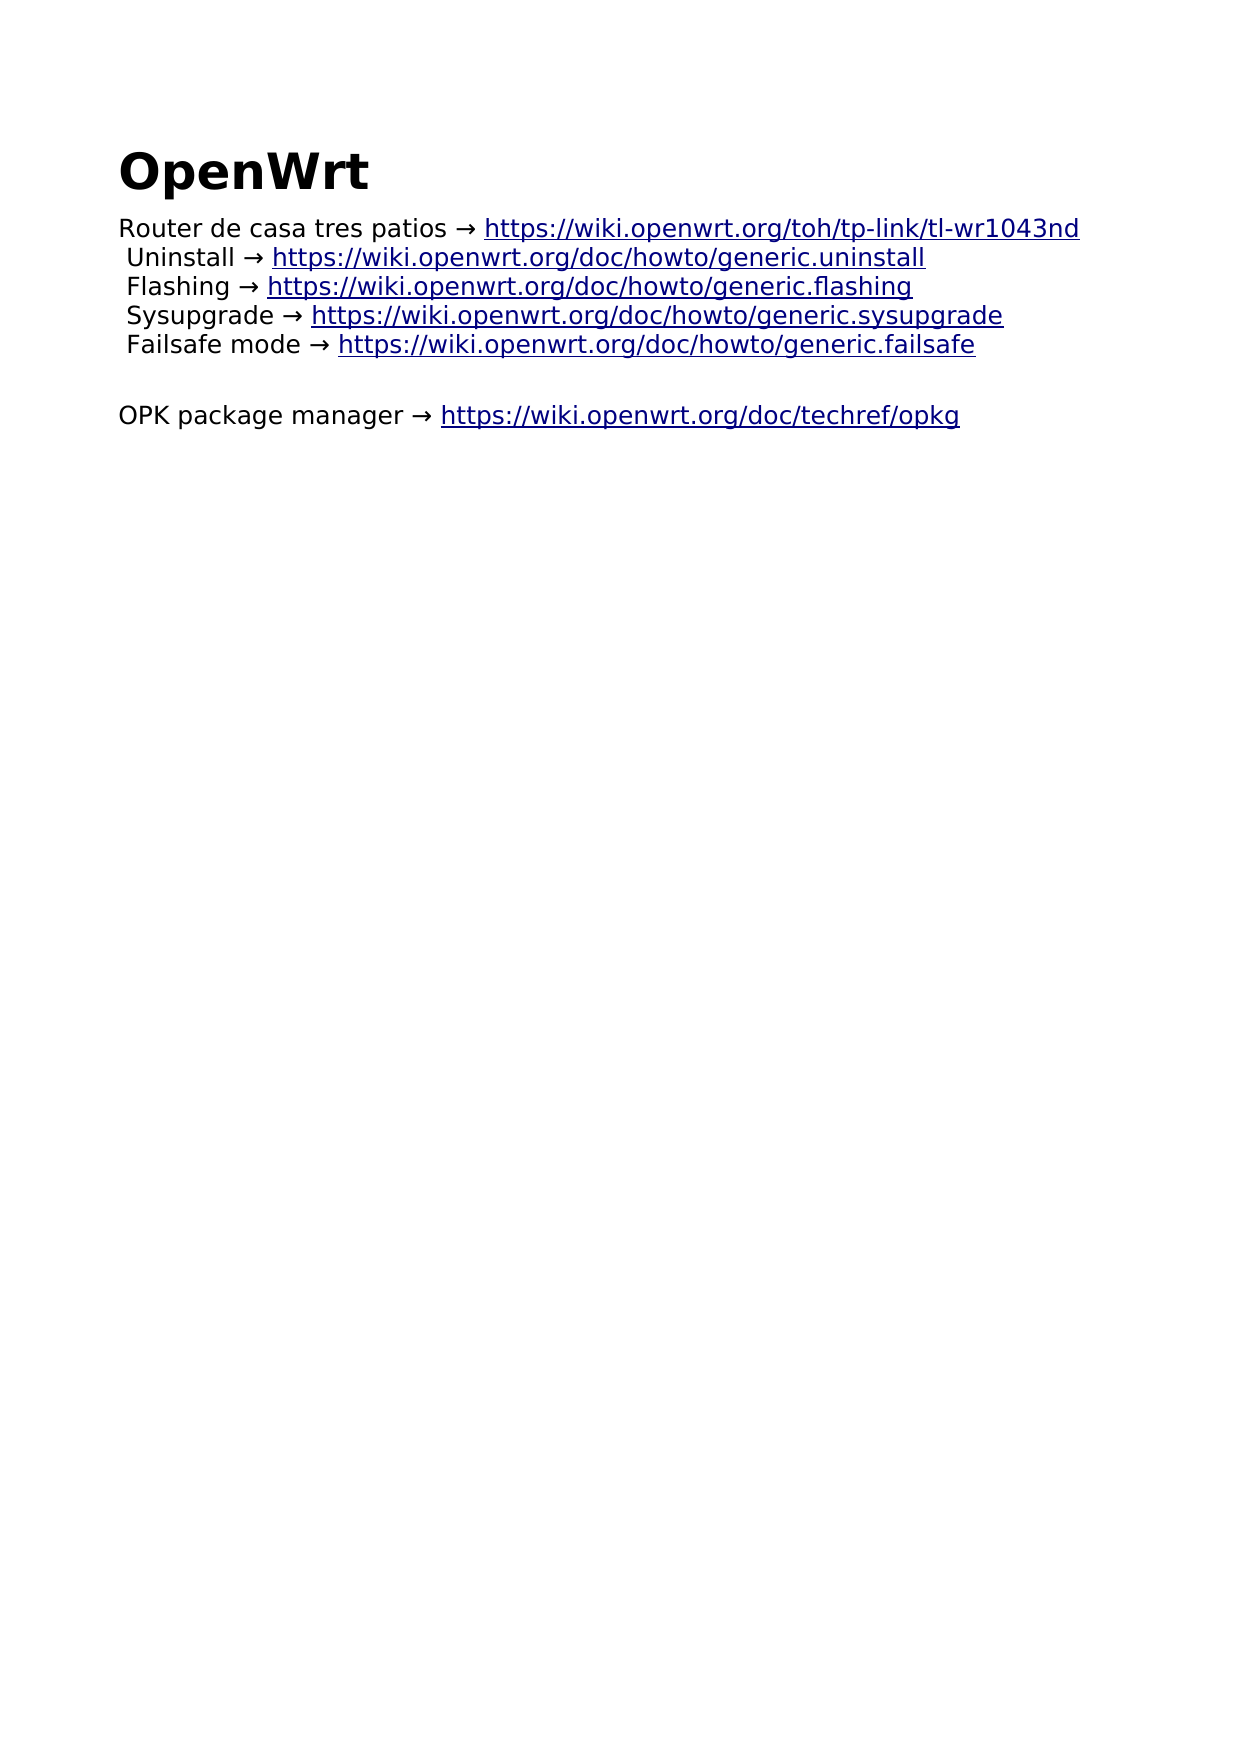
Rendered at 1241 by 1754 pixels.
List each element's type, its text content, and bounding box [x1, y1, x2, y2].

text Router de casa tres patios → https://wiki.openwrt.org/toh/tp-link/tl-wr1043nd Uninstall → https://wiki.openwrt.org/doc/howto/generic.uninstall Flashing → https://wiki.openwrt.org/doc/howto/generic.flashing Sysupgrade → https://wiki.openwrt.org/doc/howto/generic.sysupgrade Failsafe mode → https://wiki.openwrt.org/doc/howto/generic.failsafe [118, 214, 1122, 389]
text OPK package manager → https://wiki.openwrt.org/doc/techref/opkg [118, 401, 1122, 460]
subtitle OpenWrt [118, 143, 1122, 201]
